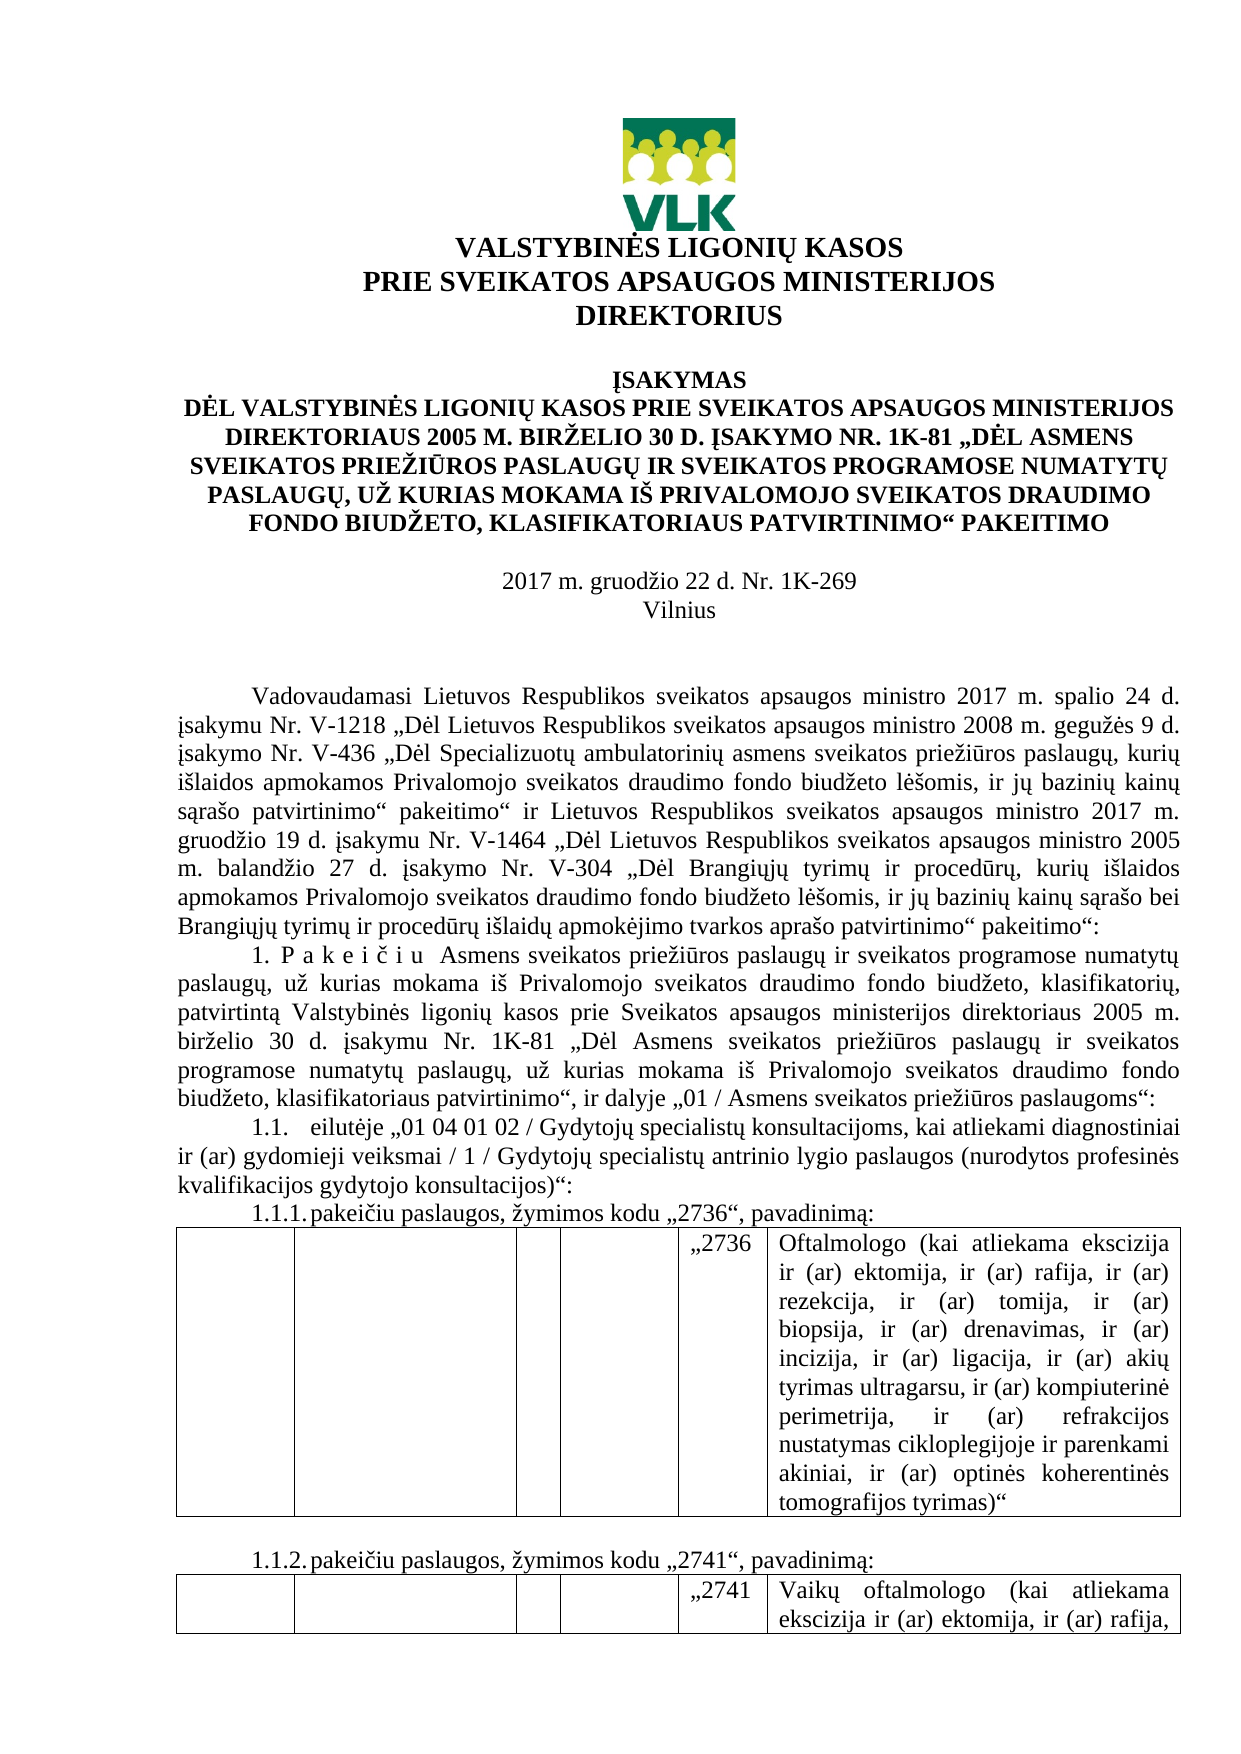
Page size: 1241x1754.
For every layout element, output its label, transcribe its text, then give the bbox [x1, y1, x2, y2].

table_header „2736 [679, 1228, 767, 1516]
text Vilnius [177, 595, 1181, 623]
table_header [177, 1228, 294, 1516]
text DĖL VALSTYBINĖS LIGONIŲ KASOS PRIE SVEIKATOS APSAUGOS MINISTERIJOS DIREKTORIAUS 2005 M. BIRŽELIO 30 D. ĮSAKYMO NR. 1K-81 „DĖL ASMENS SVEIKATOS PRIEŽIŪROS PASLAUGŲ IR SVEIKATOS PROGRAMOSE NUMATYTŲ PASLAUGŲ, UŽ KURIAS MOKAMA IŠ PRIVALOMOJO SVEIKATOS DRAUDIMO FONDO BIUDŽETO, KLASIFIKATORIAUS PATVIRTINIMO“ PAKEITIMO [177, 393, 1181, 537]
text Vadovaudamasi Lietuvos Respublikos sveikatos apsaugos ministro 2017 m. spalio 24 d. įsakymu Nr. V-1218 „Dėl Lietuvos Respublikos sveikatos apsaugos ministro 2008 m. gegužės 9 d. įsakymo Nr. V-436 „Dėl Specializuotų ambulatorinių asmens sveikatos priežiūros paslaugų, kurių išlaidos apmokamos Privalomojo sveikatos draudimo fondo biudžeto lėšomis, ir jų bazinių kainų sąrašo patvirtinimo“ pakeitimo“ ir Lietuvos Respublikos sveikatos apsaugos ministro 2017 m. gruodžio 19 d. įsakymu Nr. V-1464 „Dėl Lietuvos Respublikos sveikatos apsaugos ministro 2005 m. balandžio 27 d. įsakymo Nr. V-304 „Dėl Brangiųjų tyrimų ir procedūrų, kurių išlaidos apmokamos Privalomojo sveikatos draudimo fondo biudžeto lėšomis, ir jų bazinių kainų sąrašo bei Brangiųjų tyrimų ir procedūrų išlaidų apmokėjimo tvarkos aprašo patvirtinimo“ pakeitimo“: [177, 681, 1181, 940]
text 1.1. eilutėje „01 04 01 02 / Gydytojų specialistų konsultacijoms, kai atliekami diagnostiniai ir (ar) gydomieji veiksmai / 1 / Gydytojų specialistų antrinio lygio paslaugos (nurodytos profesinės kvalifikacijos gydytojo konsultacijos)“: [177, 1112, 1181, 1198]
table_header [561, 1575, 678, 1633]
table_header [295, 1575, 516, 1633]
table_header Oftalmologo (kai atliekama ekscizija ir (ar) ektomija, ir (ar) rafija, ir (ar) rezekcija, ir (ar) tomija, ir (ar) biopsija, ir (ar) drenavimas, ir (ar) incizija, ir (ar) ligacija, ir (ar) akių tyrimas ultragarsu, ir (ar) kompiuterinė perimetrija, ir (ar) refrakcijos nustatymas cikloplegijoje ir parenkami akiniai, ir (ar) optinės koherentinės tomografijos tyrimas)“ [768, 1228, 1180, 1516]
text 1.1.1. pakeičiu paslaugos, žymimos kodu „2736“, pavadinimą: [177, 1198, 1181, 1227]
text PRIE SVEIKATOS APSAUGOS MINISTERIJOS [177, 264, 1181, 298]
text 1. P a k e i č i u Asmens sveikatos priežiūros paslaugų ir sveikatos programose numatytų paslaugų, už kurias mokama iš Privalomojo sveikatos draudimo fondo biudžeto, klasifikatorių, patvirtintą Valstybinės ligonių kasos prie Sveikatos apsaugos ministerijos direktoriaus 2005 m. birželio 30 d. įsakymu Nr. 1K-81 „Dėl Asmens sveikatos priežiūros paslaugų ir sveikatos programose numatytų paslaugų, už kurias mokama iš Privalomojo sveikatos draudimo fondo biudžeto, klasifikatoriaus patvirtinimo“, ir dalyje „01 / Asmens sveikatos priežiūros paslaugoms“: [177, 940, 1181, 1112]
text ĮSAKYMAS [177, 365, 1181, 393]
table_header [295, 1228, 516, 1516]
text 1.1.2. pakeičiu paslaugos, žymimos kodu „2741“, pavadinimą: [177, 1546, 1181, 1574]
table_header [517, 1575, 560, 1633]
text VALSTYBINĖS LIGONIŲ KASOS [177, 231, 1181, 264]
text 2017 m. gruodžio 22 d. Nr. 1K-269 [177, 566, 1181, 595]
table_header [561, 1228, 678, 1516]
table_header [517, 1228, 560, 1516]
table_header [177, 1575, 294, 1633]
text DIREKTORIUS [177, 298, 1181, 331]
table_header Vaikų oftalmologo (kai atliekama ekscizija ir (ar) ektomija, ir (ar) rafija, [768, 1575, 1180, 1633]
table_header „2741 [679, 1575, 767, 1633]
